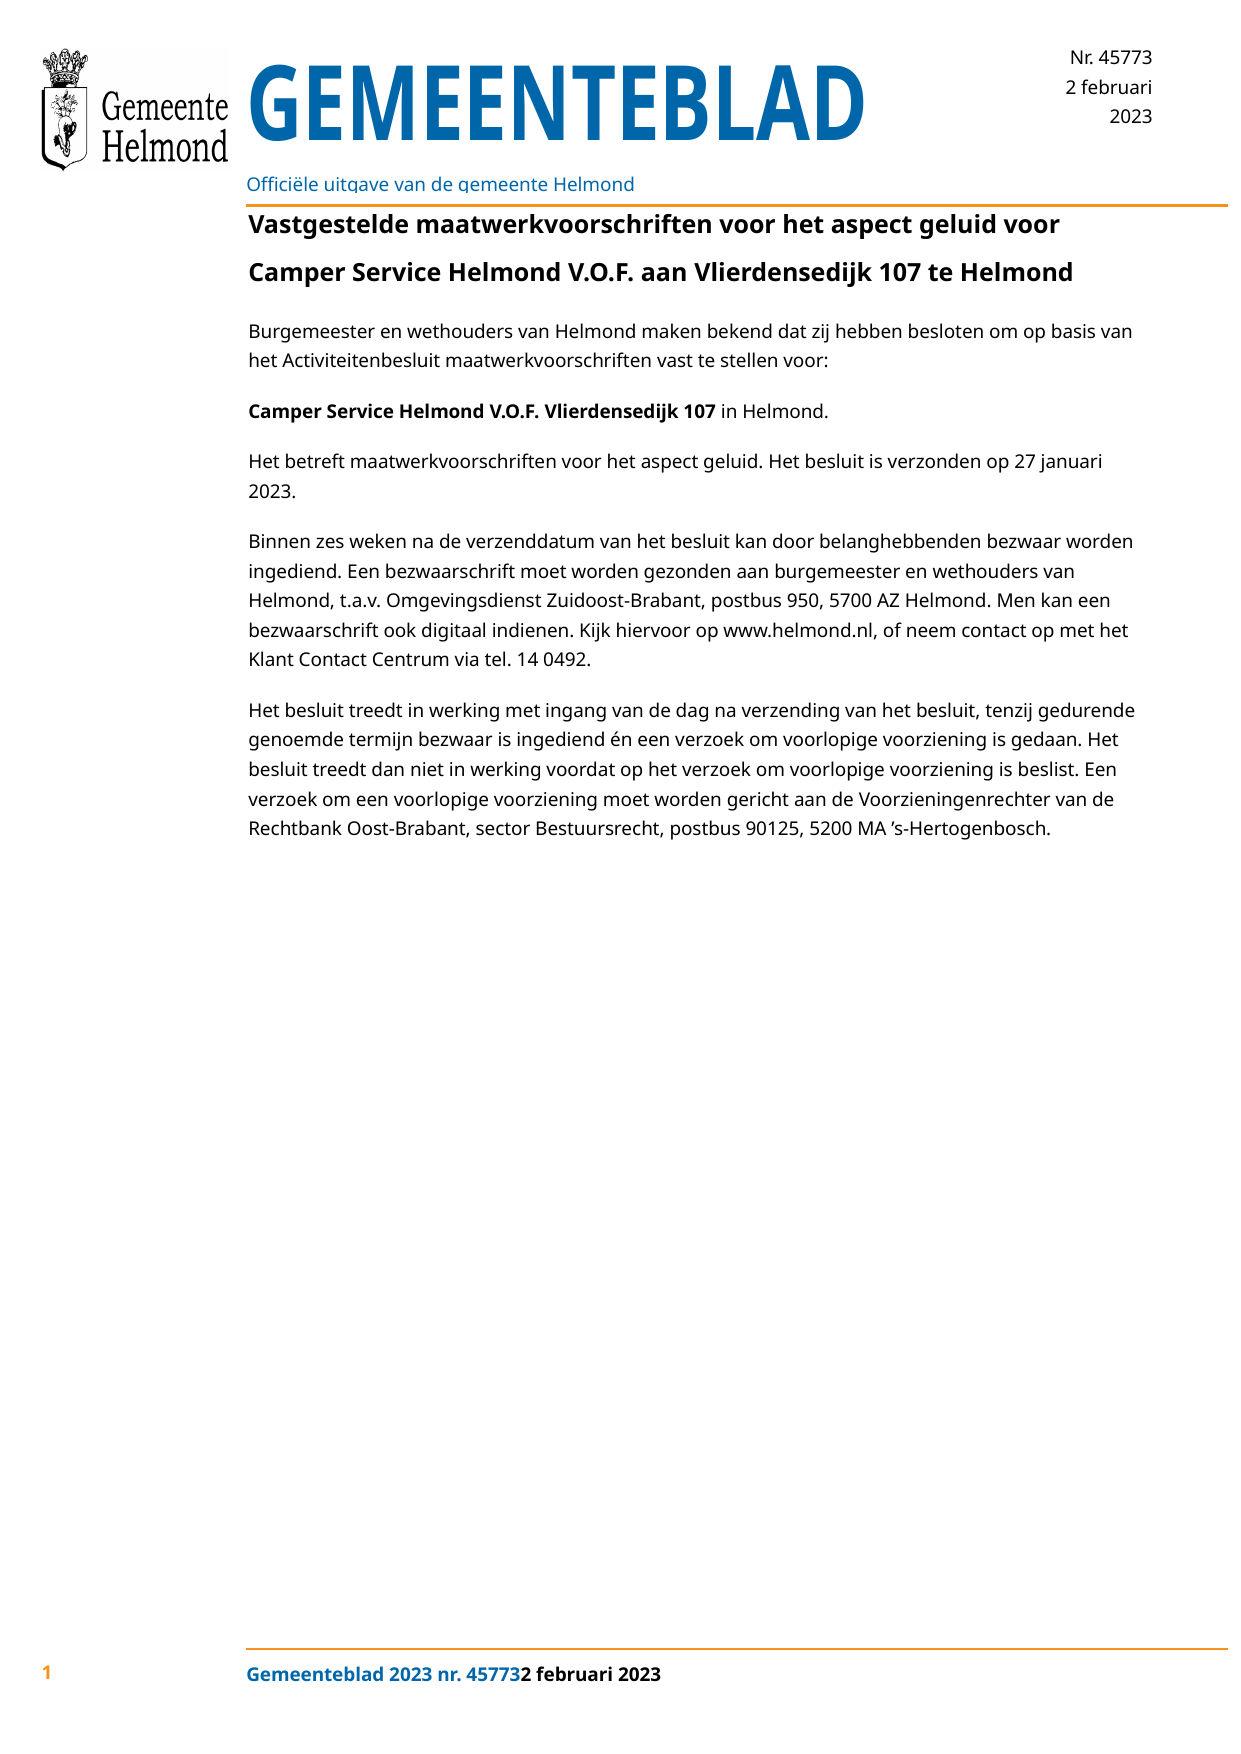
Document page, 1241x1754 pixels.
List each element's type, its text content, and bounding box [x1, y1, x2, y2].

picture [41, 47, 231, 172]
text Camper Service Helmond V.O.F. Vlierdensedijk 107 in Helmond. [248, 398, 1152, 424]
text Vastgestelde maatwerkvoorschriften voor het aspect geluid voor Camper Service Helmond V.O.F. aan Vlierdensedijk 107 te Helmond [248, 207, 1152, 288]
text Burgemeester en wethouders van Helmond maken bekend dat zij hebben besloten om op basis van het Activiteitenbesluit maatwerkvoorschriften vast te stellen voor: [248, 318, 1152, 373]
text Het betreft maatwerkvoorschriften voor het aspect geluid. Het besluit is verzonden op 27 januari 2023. [248, 448, 1152, 504]
text Binnen zes weken na de verzenddatum van het besluit kan door belanghebbenden bezwaar worden ingediend. Een bezwaarschrift moet worden gezonden aan burgemeester en wethouders van Helmond, t.a.v. Omgevingsdienst Zuidoost-Brabant, postbus 950, 5700 AZ Helmond. Men kan een bezwaarschrift ook digitaal indienen. Kijk hiervoor op www.helmond.nl, of neem contact op met het Klant Contact Centrum via tel. 14 0492. [248, 528, 1152, 672]
text Het besluit treedt in werking met ingang van de dag na verzending van het besluit, tenzij gedurende genoemde termijn bezwaar is ingediend én een verzoek om voorlopige voorziening is gedaan. Het besluit treedt dan niet in werking voordat op het verzoek om voorlopige voorziening is beslist. Een verzoek om een voorlopige voorziening moet worden gericht aan de Voorzieningenrechter van de Rechtbank Oost-Brabant, sector Bestuursrecht, postbus 90125, 5200 MA ’s-Hertogenbosch. [248, 697, 1152, 841]
